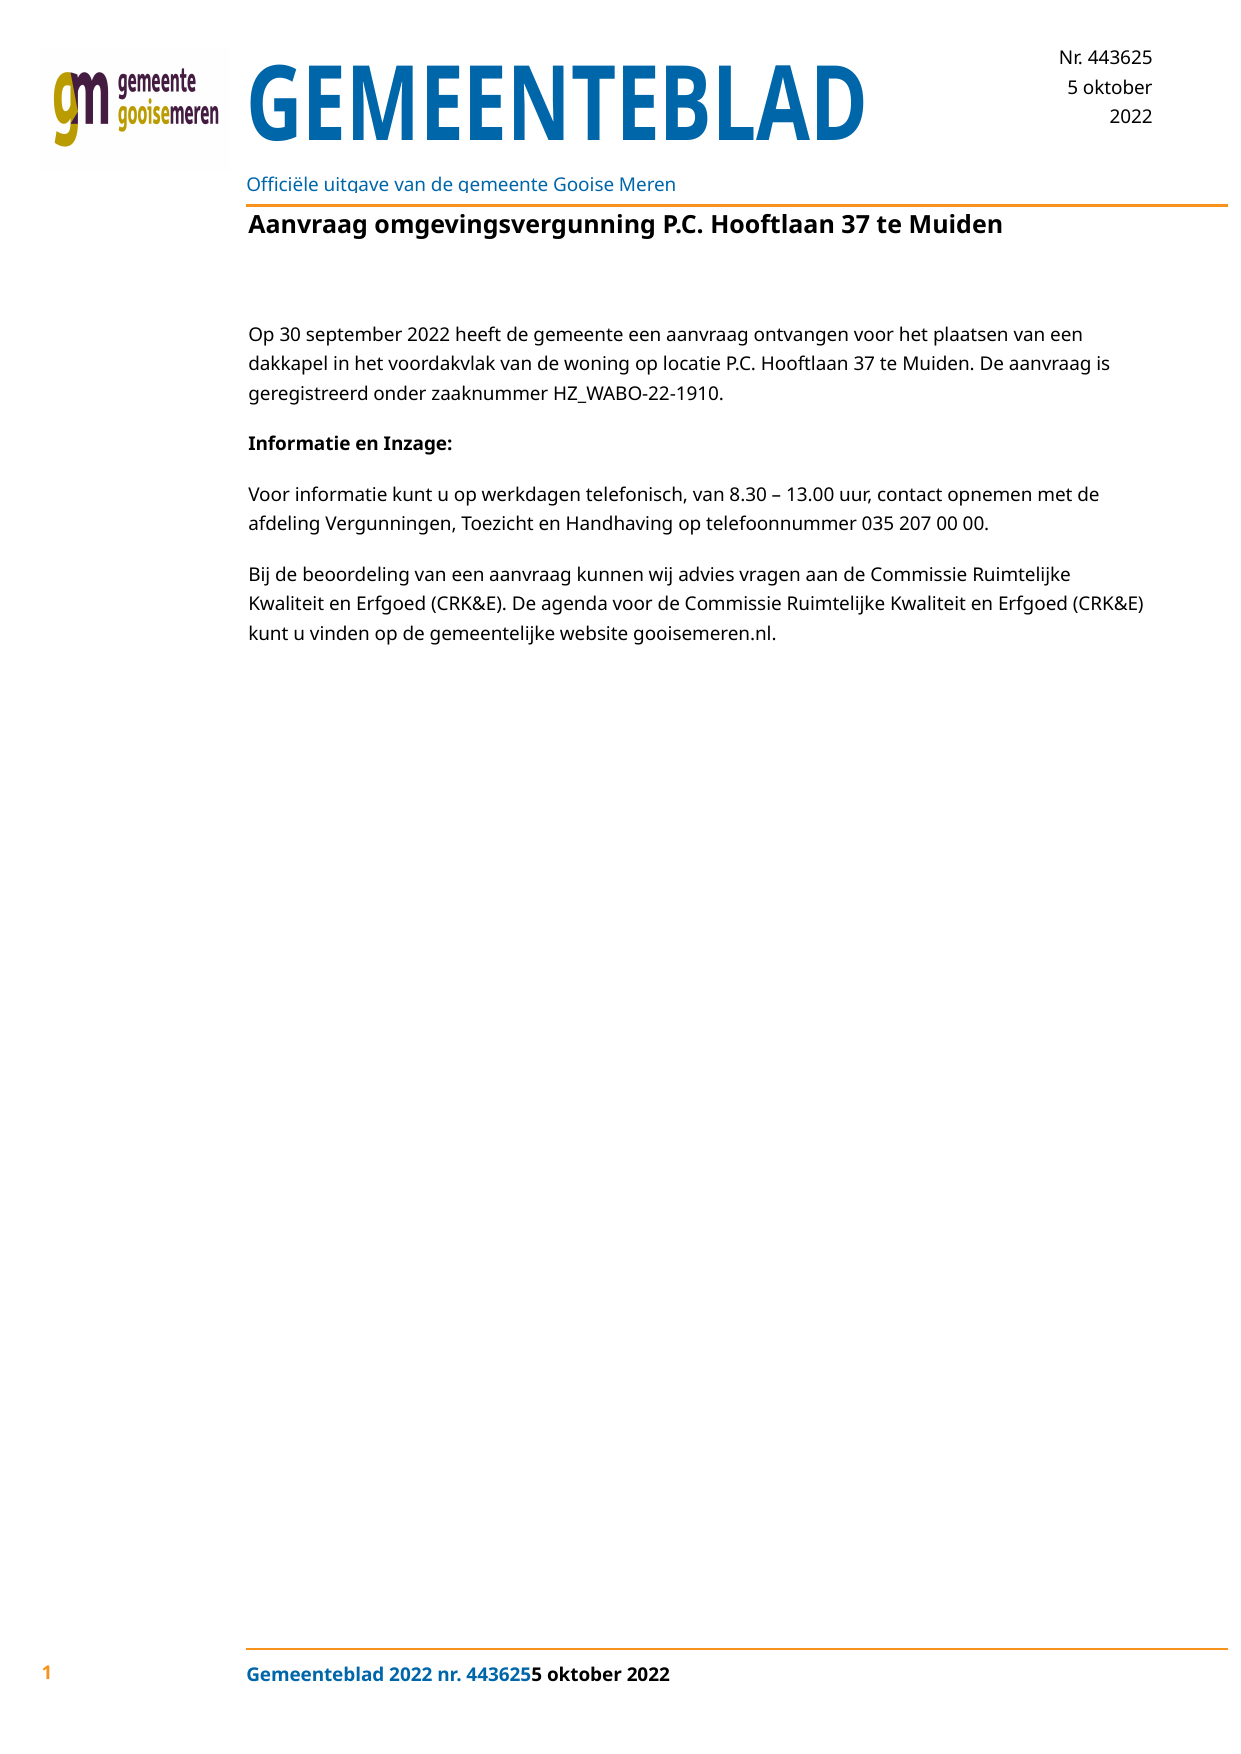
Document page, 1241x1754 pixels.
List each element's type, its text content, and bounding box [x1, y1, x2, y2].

text Informatie en Inzage: [248, 430, 1152, 456]
text Voor informatie kunt u op werkdagen telefonisch, van 8.30 – 13.00 uur, contact opnemen met de afdeling Vergunningen, Toezicht en Handhaving op telefoonnummer 035 207 00 00. [248, 481, 1152, 536]
picture [41, 47, 231, 172]
text Aanvraag omgevingsvergunning P.C. Hooftlaan 37 te Muiden [248, 207, 1152, 241]
text Op 30 september 2022 heeft de gemeente een aanvraag ontvangen voor het plaatsen van een dakkapel in het voordakvlak van de woning op locatie P.C. Hooftlaan 37 te Muiden. De aanvraag is geregistreerd onder zaaknummer HZ_WABO-22-1910. [248, 321, 1152, 406]
text Bij de beoordeling van een aanvraag kunnen wij advies vragen aan de Commissie Ruimtelijke Kwaliteit en Erfgoed (CRK&E). De agenda voor de Commissie Ruimtelijke Kwaliteit en Erfgoed (CRK&E) kunt u vinden op de gemeentelijke website gooisemeren.nl. [248, 561, 1152, 646]
